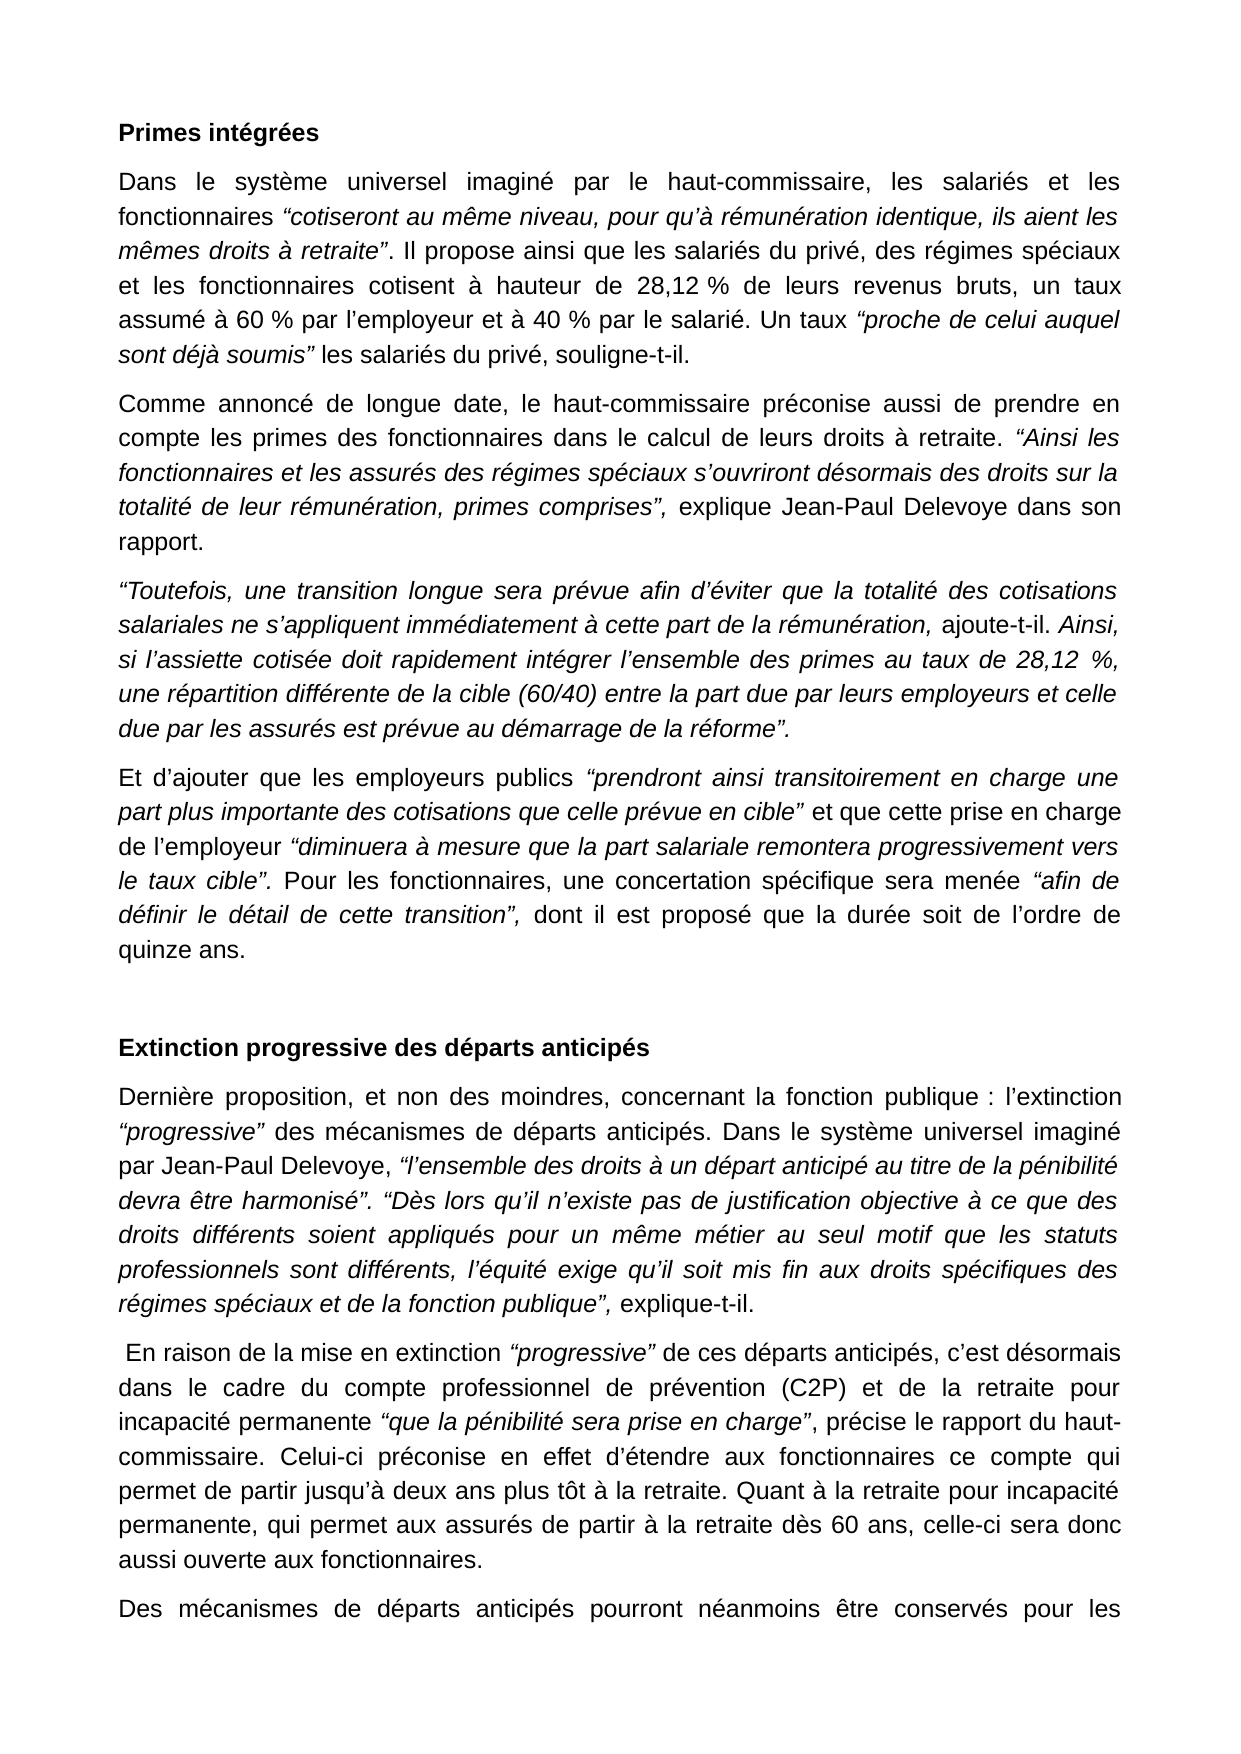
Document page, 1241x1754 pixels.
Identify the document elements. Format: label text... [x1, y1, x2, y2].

text Primes intégrées [118, 118, 1122, 147]
text En raison de la mise en extinction “progressive” de ces départs anticipés, c’est désormais dans le cadre du compte professionnel de prévention (C2P) et de la retraite pour incapacité permanente “que la pénibilité sera prise en charge”, précise le rapport du haut-commissaire. Celui-ci préconise en effet d’étendre aux fonctionnaires ce compte qui permet de partir jusqu’à deux ans plus tôt à la retraite. Quant à la retraite pour incapacité permanente, qui permet aux assurés de partir à la retraite dès 60 ans, celle-ci sera donc aussi ouverte aux fonctionnaires. [118, 1338, 1122, 1574]
text Comme annoncé de longue date, le haut-commissaire préconise aussi de prendre en compte les primes des fonctionnaires dans le calcul de leurs droits à retraite. “Ainsi les fonctionnaires et les assurés des régimes spéciaux s’ouvriront désormais des droits sur la totalité de leur rémunération, primes comprises”, explique Jean-Paul Delevoye dans son rapport. [118, 389, 1122, 555]
text “Toutefois, une transition longue sera prévue afin d’éviter que la totalité des cotisations salariales ne s’appliquent immédiatement à cette part de la rémunération, ajoute-t-il. Ainsi, si l’assiette cotisée doit rapidement intégrer l’ensemble des primes au taux de 28,12 %, une répartition différente de la cible (60/40) entre la part due par leurs employeurs et celle due par les assurés est prévue au démarrage de la réforme”. [118, 576, 1122, 742]
text Dans le système universel imaginé par le haut-commissaire, les salariés et les fonctionnaires “cotiseront au même niveau, pour qu’à rémunération identique, ils aient les mêmes droits à retraite”. Il propose ainsi que les salariés du privé, des régimes spéciaux et les fonctionnaires cotisent à hauteur de 28,12 % de leurs revenus bruts, un taux assumé à 60 % par l’employeur et à 40 % par le salarié. Un taux “proche de celui auquel sont déjà soumis” les salariés du privé, souligne-t-il. [118, 167, 1122, 368]
text Extinction progressive des départs anticipés [118, 1033, 1122, 1062]
text Dernière proposition, et non des moindres, concernant la fonction publique : l’extinction “progressive” des mécanismes de départs anticipés. Dans le système universel imaginé par Jean-Paul Delevoye, “l’ensemble des droits à un départ anticipé au titre de la pénibilité devra être harmonisé”. “Dès lors qu’il n’existe pas de justification objective à ce que des droits différents soient appliqués pour un même métier au seul motif que les statuts professionnels sont différents, l’équité exige qu’il soit mis fin aux droits spécifiques des régimes spéciaux et de la fonction publique”, explique-t-il. [118, 1082, 1122, 1318]
text Des mécanismes de départs anticipés pourront néanmoins être conservés pour les [118, 1594, 1122, 1623]
text Et d’ajouter que les employeurs publics “prendront ainsi transitoirement en charge une part plus importante des cotisations que celle prévue en cible” et que cette prise en charge de l’employeur “diminuera à mesure que la part salariale remontera progressivement vers le taux cible”. Pour les fonctionnaires, une concertation spécifique sera menée “afin de définir le détail de cette transition”, dont il est proposé que la durée soit de l’ordre de quinze ans. [118, 763, 1122, 964]
